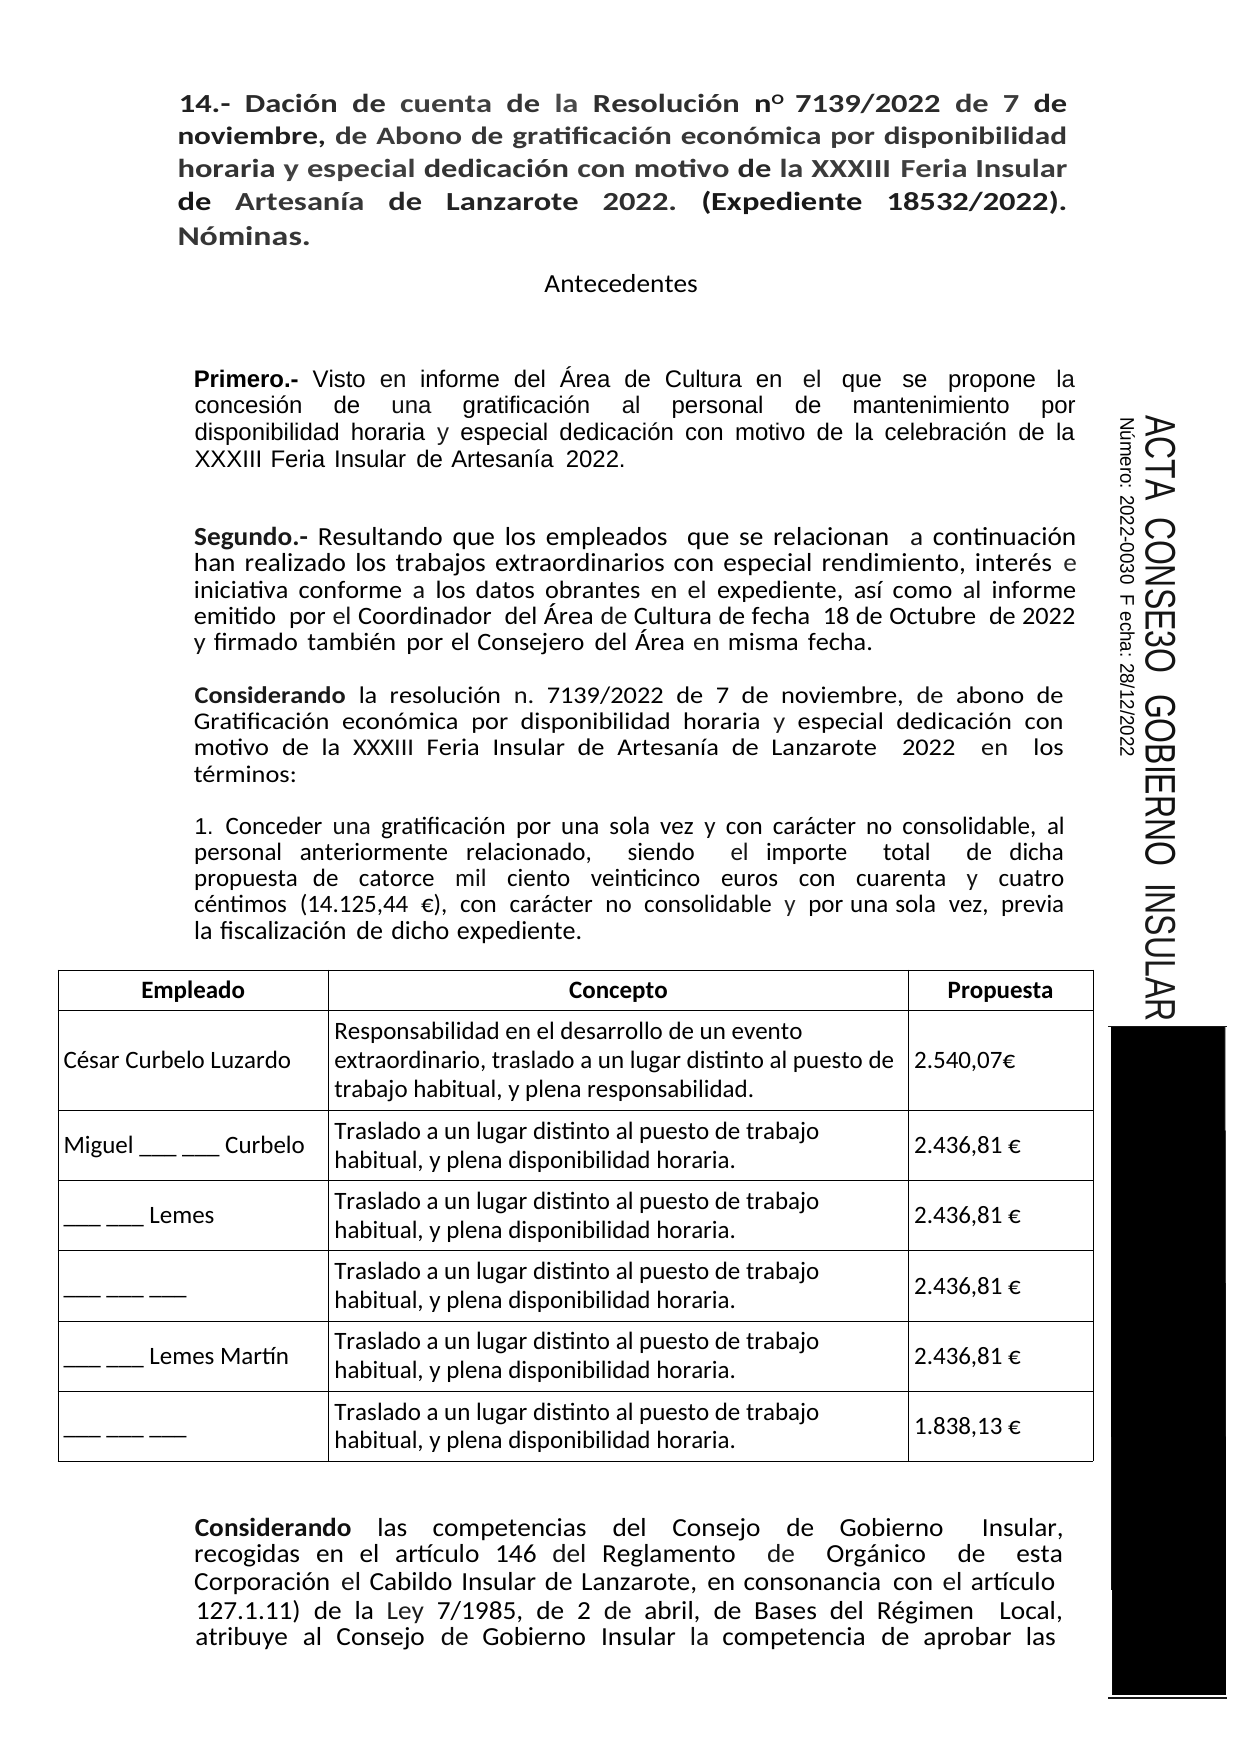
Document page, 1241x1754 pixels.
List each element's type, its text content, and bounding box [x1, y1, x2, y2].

table_cell 2.540,07€ [909, 1011, 1093, 1110]
text Considerando la resolución n. 7139/2022 de 7 de noviembre, de abono de Gratificación económica por disponibilidad horaria y especial dedicación con motivo de la XXXIII Feria Insular de Artesanía de Lanzarote 2022 en los términos: [193, 682, 1064, 788]
table_cell ___ ___ Lemes Martín [59, 1322, 328, 1391]
table_cell 2.436,81 € [909, 1251, 1093, 1321]
text 14.- Dación de cuenta de la Resolución nO 7139/2022 de 7 de noviembre, de Abono de gratificación económica por disponibilidad horaria y especial dedicación con motivo de la XXXIII Feria Insular de Artesanía de Lanzarote 2022. (Expediente 18532/2022). Nóminas. [177, 87, 1068, 252]
table_cell 2.436,81 € [909, 1181, 1093, 1250]
table_header Empleado [59, 971, 328, 1010]
text 127.1.11) de la Ley 7/1985, de 2 de abril, de Bases del Régimen Local, atribuye al Consejo de Gobierno Insular la competencia de aprobar las [195, 1597, 1064, 1652]
table_cell ___ ___ Lemes [59, 1181, 328, 1250]
table_cell ___ ___ ___ [59, 1392, 328, 1461]
picture [1111, 1027, 1226, 1695]
table_header Concepto [329, 971, 908, 1010]
table_cell Traslado a un lugar distinto al puesto de trabajo habitual, y plena disponibilidad horaria. [329, 1392, 908, 1461]
table_cell ___ ___ ___ [59, 1251, 328, 1321]
table_cell César Curbelo Luzardo [59, 1011, 328, 1110]
text Antecedentes [76, 268, 1166, 298]
text Segundo.- Resultando que los empleados que se relacionan a continuación han realizado los trabajos extraordinarios con especial rendimiento, interés e iniciativa conforme a los datos obrantes en el expediente, así como al informe emitido por el Coordinador del Área de Cultura de fecha 18 de Octubre de 2022 y firmado también por el Consejero del Área en misma fecha. [194, 523, 1077, 657]
text Considerando las competencias del Consejo de Gobierno Insular, recogidas en el artículo 146 del Reglamento de Orgánico de esta Corporación el Cabildo Insular de Lanzarote, en consonancia con el artículo [194, 1514, 1064, 1597]
table_cell Traslado a un lugar distinto al puesto de trabajo habitual, y plena disponibilidad horaria. [329, 1111, 908, 1180]
table_cell 2.436,81 € [909, 1111, 1093, 1180]
table_cell 1.838,13 € [909, 1392, 1093, 1461]
table_cell Traslado a un lugar distinto al puesto de trabajo habitual, y plena disponibilidad horaria. [329, 1322, 908, 1391]
text ACTA CONSE3O GOBIERNO INSULAR [1138, 415, 1184, 1028]
list Conceder una gratificación por una sola vez y con carácter no consolidable, al personal anteriormente relacionado, siendo el importe total de dicha propuesta de catorce mil ciento veinticinco euros con cuarenta y cuatro céntimos (14.125,44 €), con carácter no consolidable y por una sola vez, previa la fiscalización de dicho expediente. [194, 814, 1065, 946]
table_cell Traslado a un lugar distinto al puesto de trabajo habitual, y plena disponibilidad horaria. [329, 1251, 908, 1321]
table_cell Responsabilidad en el desarrollo de un evento extraordinario, traslado a un lugar distinto al puesto de trabajo habitual, y plena responsabilidad. [329, 1011, 908, 1110]
table_cell 2.436,81 € [909, 1322, 1093, 1391]
table_cell Miguel ___ ___ Curbelo [59, 1111, 328, 1180]
table_header Propuesta [909, 971, 1093, 1010]
table_cell Traslado a un lugar distinto al puesto de trabajo habitual, y plena disponibilidad horaria. [329, 1181, 908, 1250]
text Número: 2022-0030 F echa: 28/12/2022 [1117, 417, 1138, 1028]
text Primero.- Visto en informe del Área de Cultura en el que se propone la concesión de una gratificación al personal de mantenimiento por disponibilidad horaria y especial dedicación con motivo de la celebración de la XXXIII Feria Insular de Artesanía 2022. [193, 366, 1076, 472]
